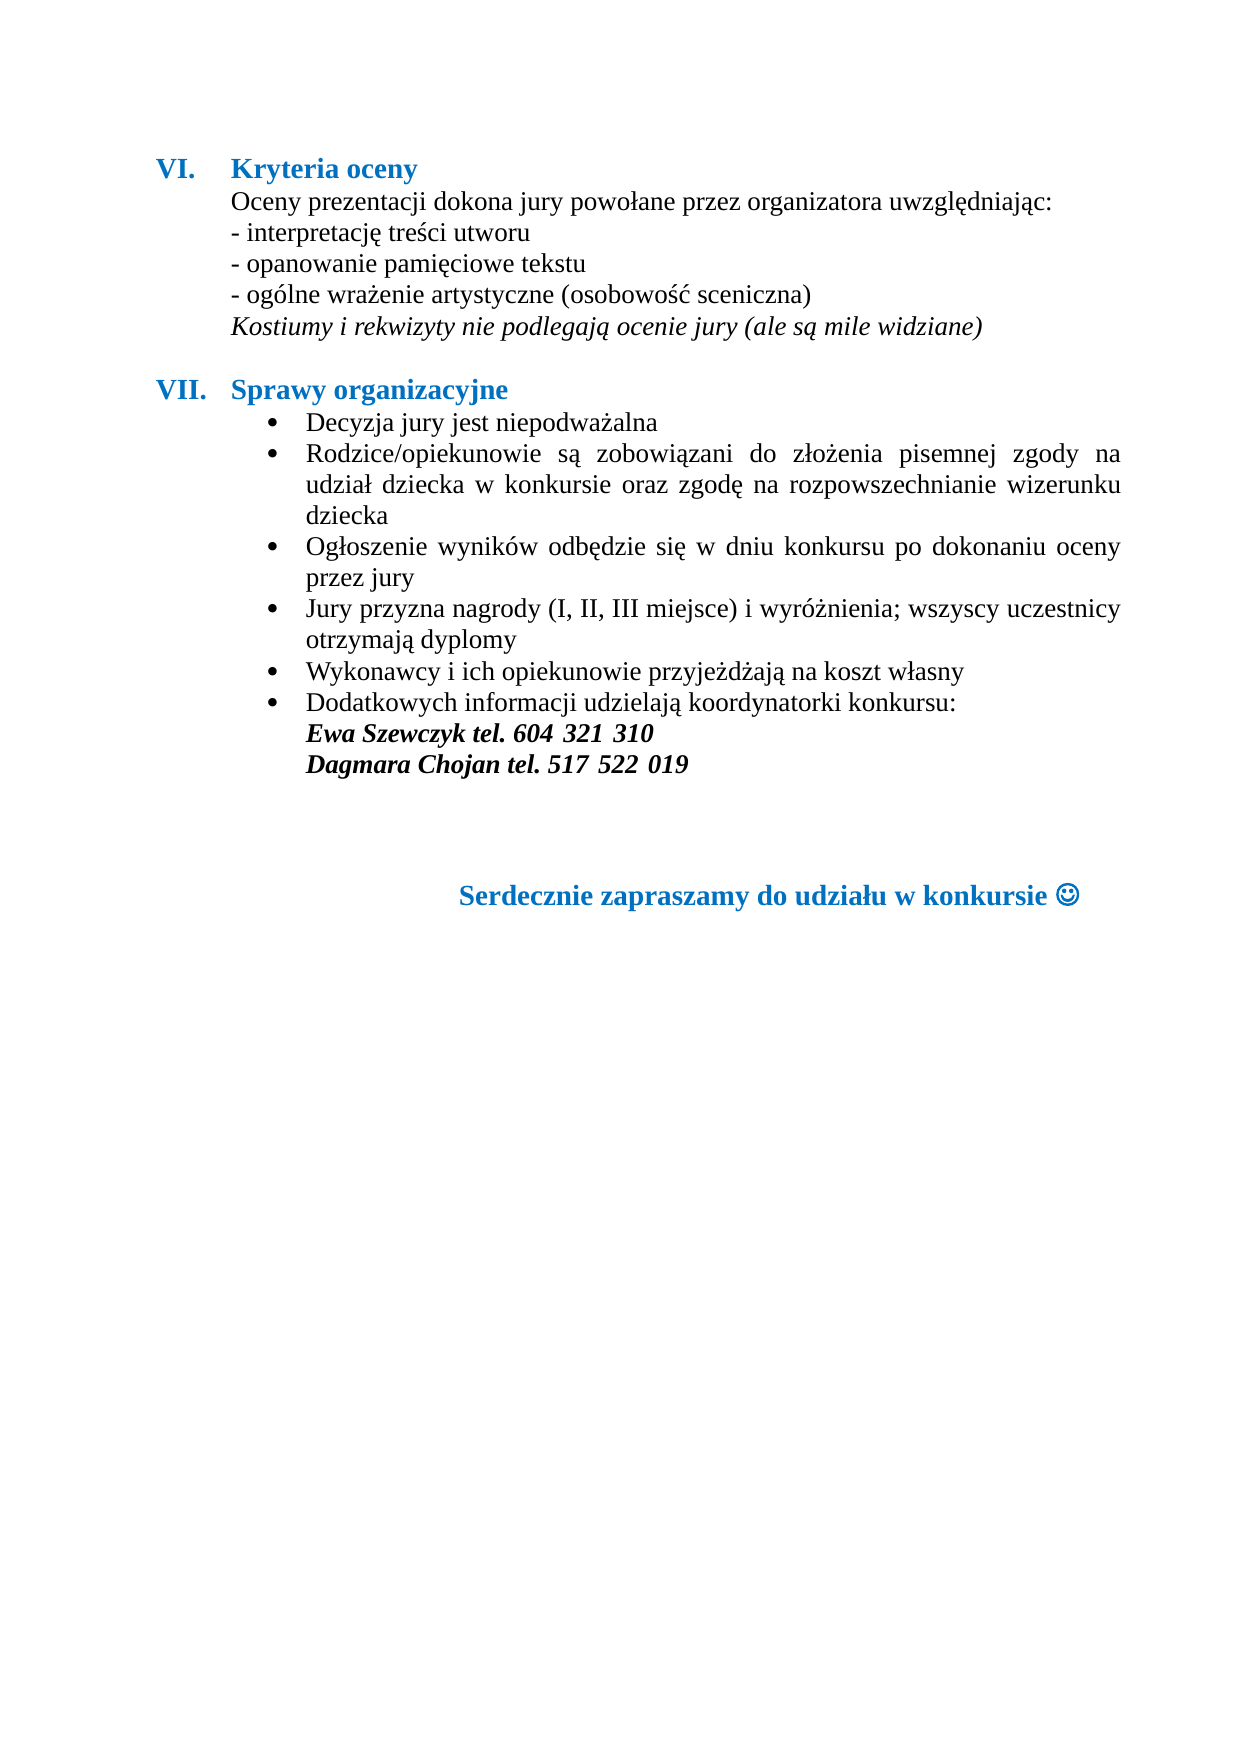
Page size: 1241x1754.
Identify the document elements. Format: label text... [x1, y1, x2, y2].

list Jury przyzna nagrody (I, II, III miejsce) i wyróżnienia; wszyscy uczestnicy otrzymają dyplomy [268, 592, 1122, 655]
list Rodzice/opiekunowie są zobowiązani do złożenia pisemnej zgody na udział dziecka w konkursie oraz zgodę na rozpowszechnianie wizerunku dziecka [268, 437, 1122, 530]
list Ogłoszenie wyników odbędzie się w dniu konkursu po dokonaniu oceny przez jury [268, 530, 1122, 592]
text - interpretację treści utworu [231, 216, 1122, 247]
text Oceny prezentacji dokona jury powołane przez organizatora uwzględniając: [231, 185, 1122, 216]
text Ewa Szewczyk tel. 604 321 310 [306, 717, 1122, 748]
text - ogólne wrażenie artystyczne (osobowość sceniczna) [231, 279, 1122, 310]
text - opanowanie pamięciowe tekstu [231, 247, 1122, 279]
list Sprawy organizacyjne [156, 372, 1122, 406]
text Dagmara Chojan tel. 517 522 019 [306, 748, 1122, 779]
list Wykonawcy i ich opiekunowie przyjeżdżają na koszt własny [268, 655, 1122, 686]
list Decyzja jury jest niepodważalna [268, 406, 1122, 437]
text Kostiumy i rekwizyty nie podlegają ocenie jury (ale są mile widziane) [231, 310, 1122, 341]
list Dodatkowych informacji udzielają koordynatorki konkursu: [268, 686, 1122, 717]
text Serdecznie zapraszamy do udziału w konkursie  [306, 878, 1122, 911]
list Kryteria oceny [156, 152, 1122, 185]
